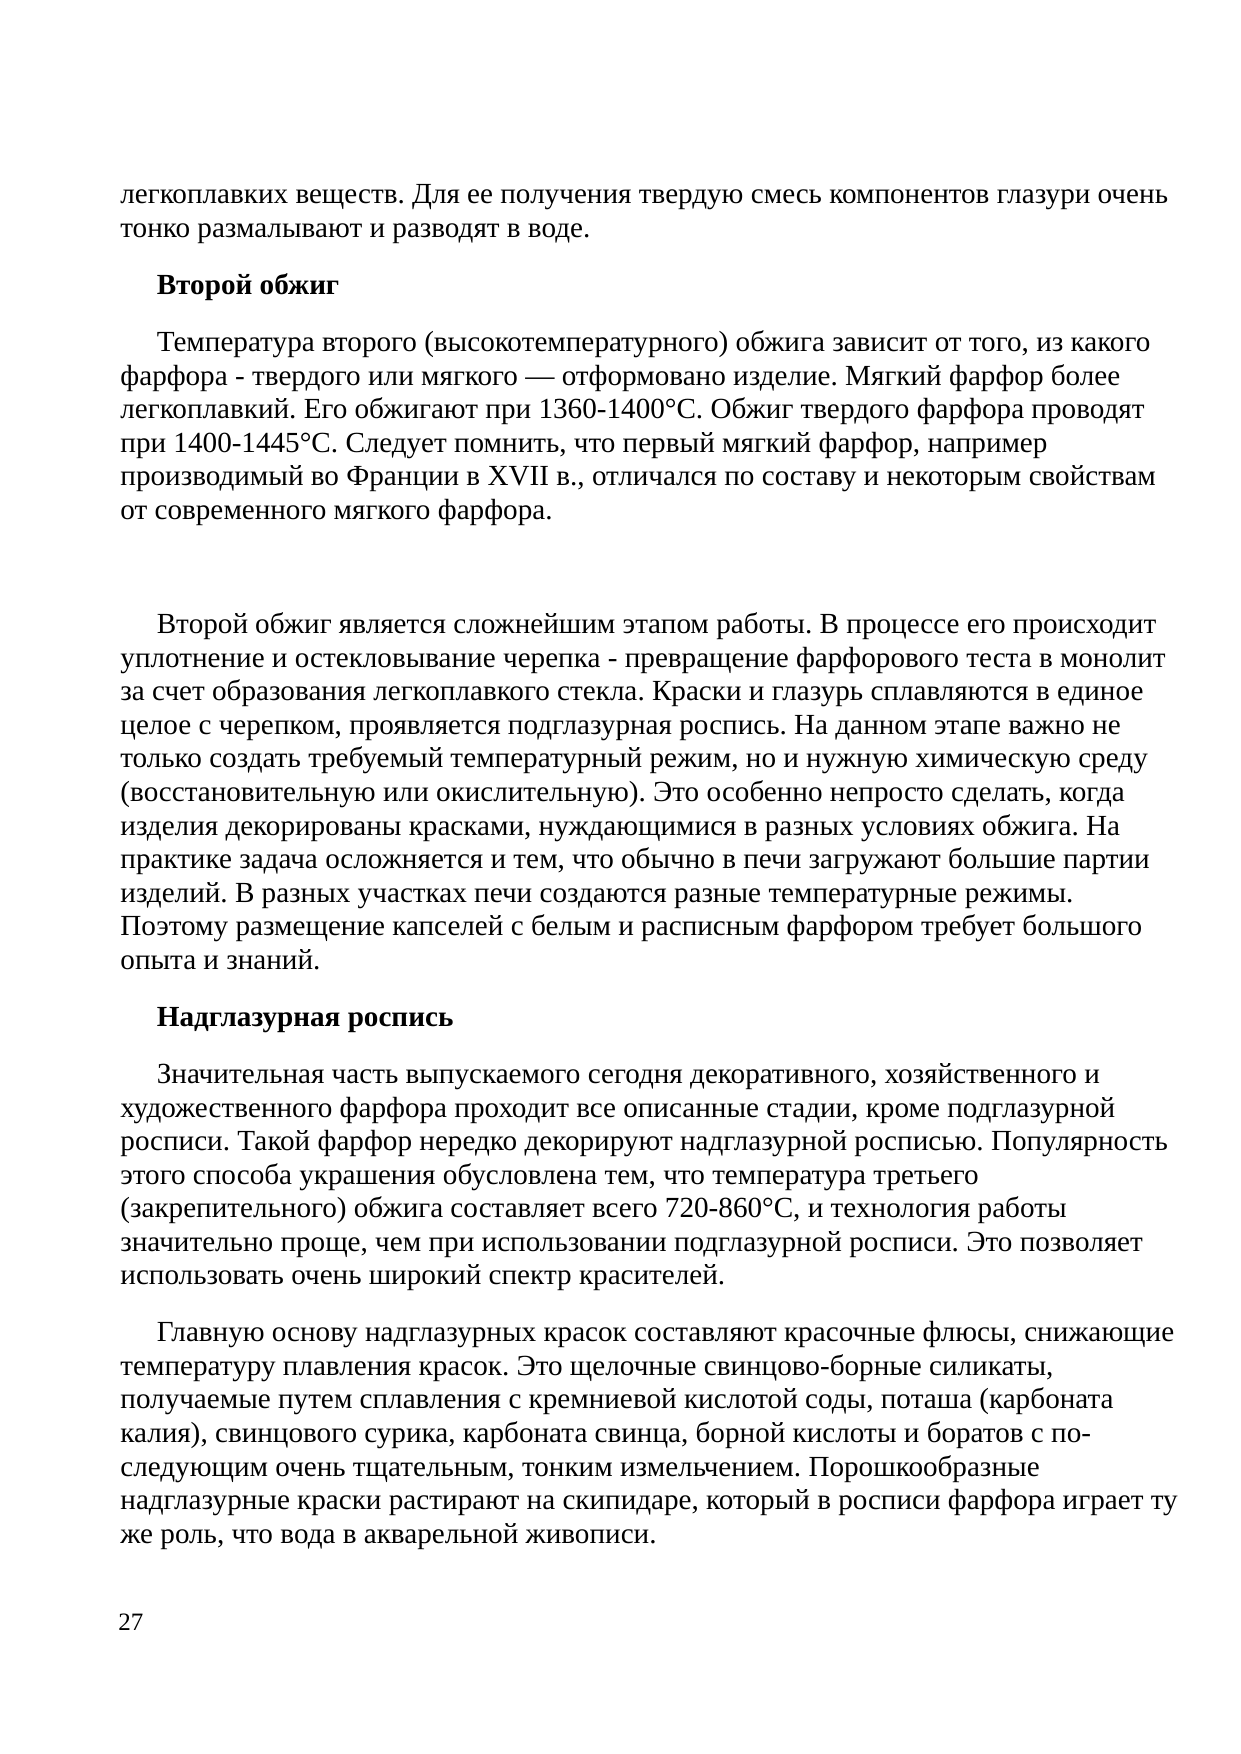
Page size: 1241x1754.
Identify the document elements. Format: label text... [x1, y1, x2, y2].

text Значительная часть выпускаемого сегодня декоративного, хозяйственного и художественного фарфора проходит все описанные стадии, кроме подглазурной росписи. Такой фарфор нередко декорируют надглазурной росписью. Популярность этого способа украшения обусловлена тем, что температура третьего (закрепительного) обжига составляет всего 720-860°С, и технология работы значительно проще, чем при использовании подглазурной росписи. Это позволяет использовать очень широкий спектр красителей. [120, 1056, 1181, 1291]
text Надглазурная роспись [120, 999, 1181, 1032]
text Второй обжиг [120, 267, 1181, 301]
text Температура второго (высокотемпературного) обжига зависит от того, из какого фарфора - твердого или мягкого — отформовано изделие. Мягкий фарфор более легкоплавкий. Его обжигают при 1360-1400°С. Обжиг твердого фарфора проводят при 1400-1445°С. Следует помнить, что первый мягкий фарфор, например производимый во Франции в XVII в., отличался по составу и некоторым свойствам от современного мягкого фарфора. [120, 324, 1181, 526]
text Главную основу надглазурных красок составляют красочные флюсы, снижающие температуру плавления красок. Это щелочные свинцово-борные силикаты, получаемые путем сплавления с кремниевой кислотой соды, поташа (карбоната калия), свинцового сурика, карбоната свинца, борной кислоты и боратов с по- следующим очень тщательным, тонким измельчением. Порошкообразные надглазурные краски растирают на скипидаре, который в росписи фарфора играет ту же роль, что вода в акварельной живописи. [120, 1314, 1181, 1549]
text Второй обжиг является сложнейшим этапом работы. В процессе его происходит уплотнение и остекловывание черепка - превращение фарфорового теста в монолит за счет образования легкоплавкого стекла. Краски и глазурь сплавляются в единое целое с черепком, проявляется подглазурная роспись. На данном этапе важно не только создать требуемый температурный режим, но и нужную химическую среду (восстановительную или окислительную). Это особенно непросто сделать, когда изделия декорированы красками, нуждающимися в разных условиях обжига. На практике задача осложняется и тем, что обычно в печи загружают большие партии изделий. В разных участках печи создаются разные температурные режимы. Поэтому размещение капселей с белым и расписным фарфором требует большого опыта и знаний. [120, 606, 1181, 975]
text легкоплавких веществ. Для ее получения твердую смесь компонентов глазури очень тонко размалывают и разводят в воде. [120, 176, 1181, 243]
